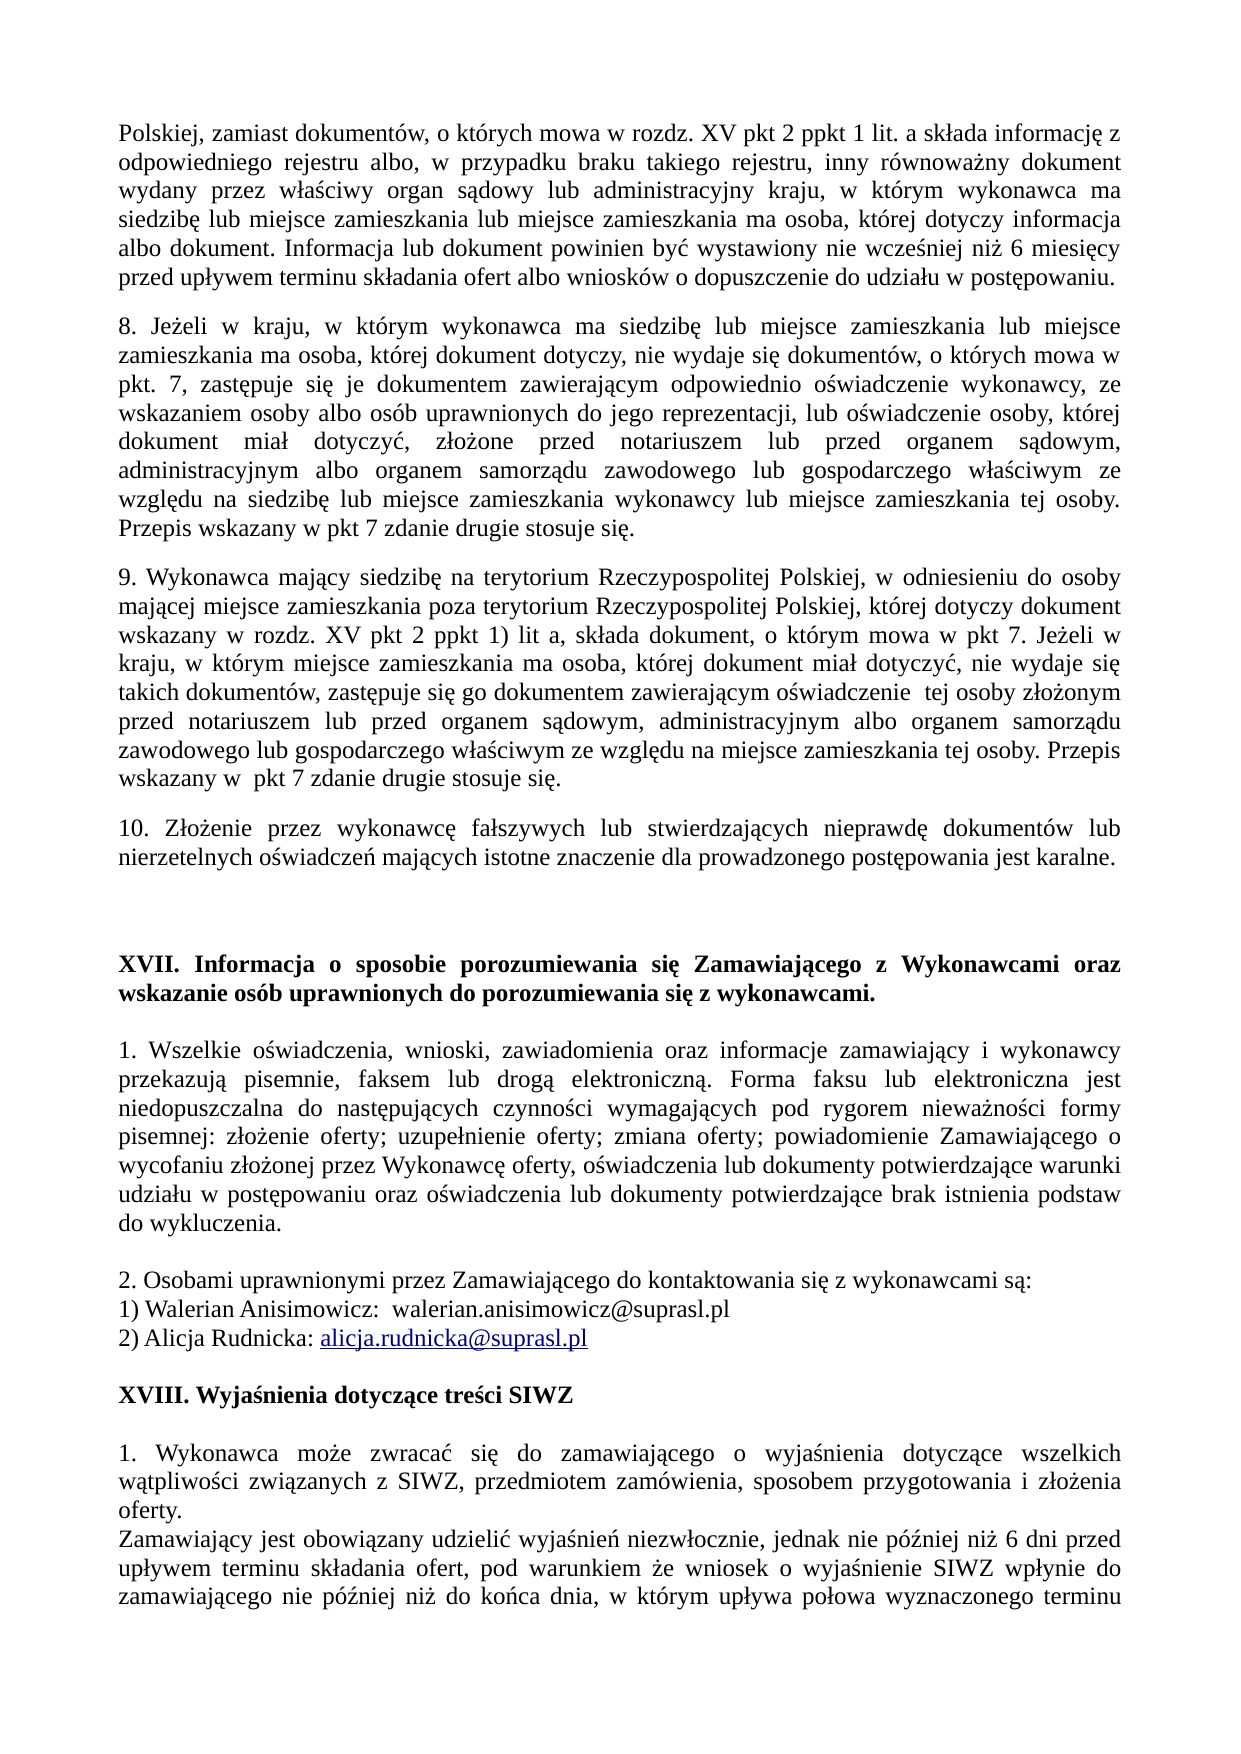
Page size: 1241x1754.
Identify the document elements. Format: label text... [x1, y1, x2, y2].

text 1. Wszelkie oświadczenia, wnioski, zawiadomienia oraz informacje zamawiający i wykonawcy przekazują pisemnie, faksem lub drogą elektroniczną. Forma faksu lub elektroniczna jest niedopuszczalna do następujących czynności wymagających pod rygorem nieważności formy pisemnej: złożenie oferty; uzupełnienie oferty; zmiana oferty; powiadomienie Zamawiającego o wycofaniu złożonej przez Wykonawcę oferty, oświadczenia lub dokumenty potwierdzające warunki udziału w postępowaniu oraz oświadczenia lub dokumenty potwierdzające brak istnienia podstaw do wykluczenia. [118, 1035, 1122, 1236]
text 9. Wykonawca mający siedzibę na terytorium Rzeczypospolitej Polskiej, w odniesieniu do osoby mającej miejsce zamieszkania poza terytorium Rzeczypospolitej Polskiej, której dotyczy dokument wskazany w rozdz. XV pkt 2 ppkt 1) lit a, składa dokument, o którym mowa w pkt 7. Jeżeli w kraju, w którym miejsce zamieszkania ma osoba, której dokument miał dotyczyć, nie wydaje się takich dokumentów, zastępuje się go dokumentem zawierającym oświadczenie tej osoby złożonym przed notariuszem lub przed organem sądowym, administracyjnym albo organem samorządu zawodowego lub gospodarczego właściwym ze względu na miejsce zamieszkania tej osoby. Przepis wskazany w pkt 7 zdanie drugie stosuje się. [118, 562, 1122, 792]
text Polskiej, zamiast dokumentów, o których mowa w rozdz. XV pkt 2 ppkt 1 lit. a składa informację z odpowiedniego rejestru albo, w przypadku braku takiego rejestru, inny równoważny dokument wydany przez właściwy organ sądowy lub administracyjny kraju, w którym wykonawca ma siedzibę lub miejsce zamieszkania lub miejsce zamieszkania ma osoba, której dotyczy informacja albo dokument. Informacja lub dokument powinien być wystawiony nie wcześniej niż 6 miesięcy przed upływem terminu składania ofert albo wniosków o dopuszczenie do udziału w postępowaniu. [118, 118, 1122, 291]
text 10. Złożenie przez wykonawcę fałszywych lub stwierdzających nieprawdę dokumentów lub nierzetelnych oświadczeń mających istotne znaczenie dla prowadzonego postępowania jest karalne. [118, 813, 1122, 871]
text 1. Wykonawca może zwracać się do zamawiającego o wyjaśnienia dotyczące wszelkich wątpliwości związanych z SIWZ, przedmiotem zamówienia, sposobem przygotowania i złożenia oferty. [118, 1438, 1122, 1524]
text 1) Walerian Anisimowicz: walerian.anisimowicz@suprasl.pl [118, 1294, 1122, 1323]
text 2. Osobami uprawnionymi przez Zamawiającego do kontaktowania się z wykonawcami są: [118, 1265, 1122, 1294]
text 2) Alicja Rudnicka: alicja.rudnicka@suprasl.pl [118, 1323, 1122, 1351]
text Zamawiający jest obowiązany udzielić wyjaśnień niezwłocznie, jednak nie później niż 6 dni przed upływem terminu składania ofert, pod warunkiem że wniosek o wyjaśnienie SIWZ wpłynie do zamawiającego nie później niż do końca dnia, w którym upływa połowa wyznaczonego terminu [118, 1524, 1122, 1610]
text XVII. Informacja o sposobie porozumiewania się Zamawiającego z Wykonawcami oraz wskazanie osób uprawnionych do porozumiewania się z wykonawcami. [118, 949, 1122, 1006]
text 8. Jeżeli w kraju, w którym wykonawca ma siedzibę lub miejsce zamieszkania lub miejsce zamieszkania ma osoba, której dokument dotyczy, nie wydaje się dokumentów, o których mowa w pkt. 7, zastępuje się je dokumentem zawierającym odpowiednio oświadczenie wykonawcy, ze wskazaniem osoby albo osób uprawnionych do jego reprezentacji, lub oświadczenie osoby, której dokument miał dotyczyć, złożone przed notariuszem lub przed organem sądowym, administracyjnym albo organem samorządu zawodowego lub gospodarczego właściwym ze względu na siedzibę lub miejsce zamieszkania wykonawcy lub miejsce zamieszkania tej osoby. Przepis wskazany w pkt 7 zdanie drugie stosuje się. [118, 311, 1122, 541]
text XVIII. Wyjaśnienia dotyczące treści SIWZ [118, 1380, 1122, 1409]
